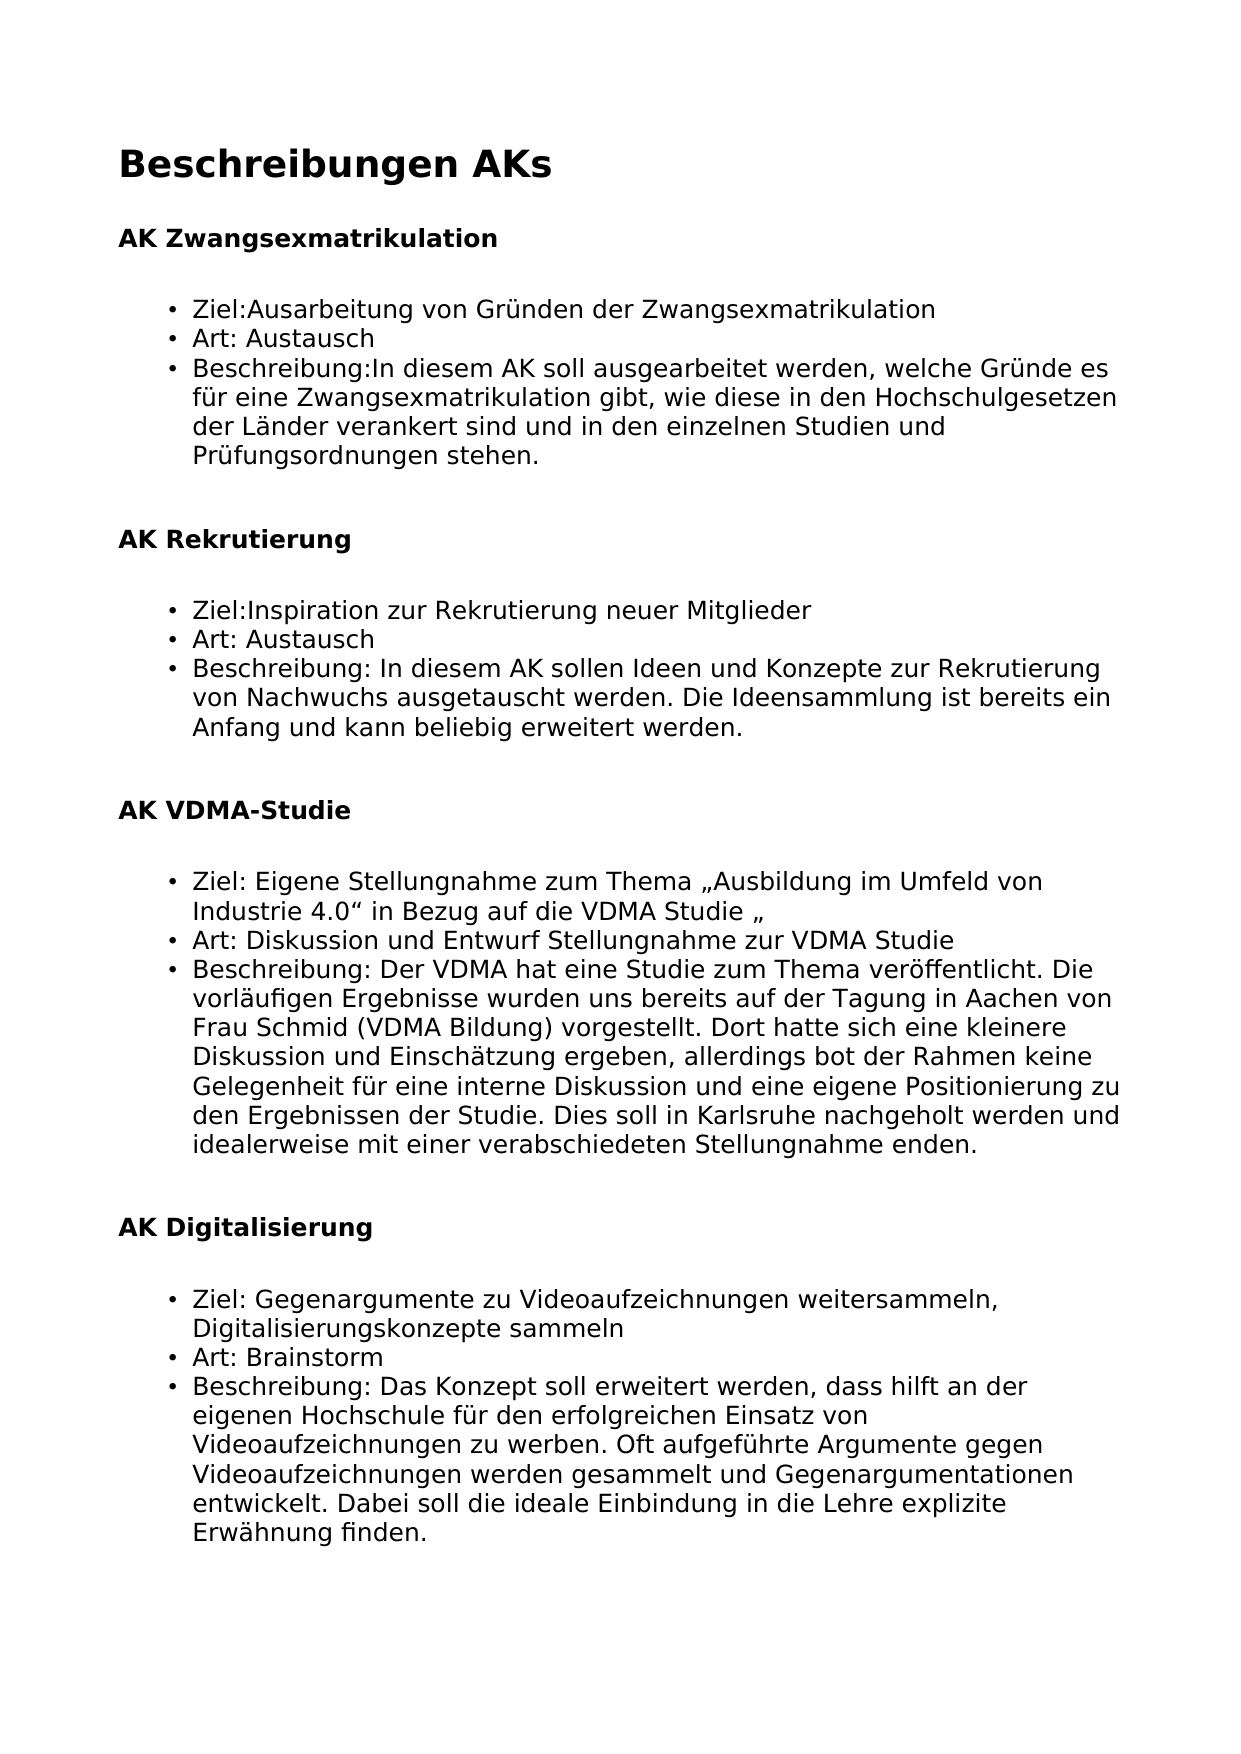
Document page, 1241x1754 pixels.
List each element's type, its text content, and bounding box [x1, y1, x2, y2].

list Art: Austausch [177, 324, 1122, 354]
list Art: Brainstorm [177, 1343, 1122, 1372]
list Art: Diskussion und Entwurf Stellungnahme zur VDMA Studie [177, 926, 1122, 955]
list Beschreibung:In diesem AK soll ausgearbeitet werden, welche Gründe es für eine Zwangsexmatrikulation gibt, wie diese in den Hochschulgesetzen der Länder verankert sind und in den einzelnen Studien und Prüfungsordnungen stehen. [177, 354, 1122, 470]
list Beschreibung: In diesem AK sollen Ideen und Konzepte zur Rekrutierung von Nachwuchs ausgetauscht werden. Die Ideensammlung ist bereits ein Anfang und kann beliebig erweitert werden. [177, 654, 1122, 742]
list Ziel: Eigene Stellungnahme zum Thema „Ausbildung im Umfeld von Industrie 4.0“ in Bezug auf die VDMA Studie „ [177, 867, 1122, 926]
list Ziel:Inspiration zur Rekrutierung neuer Mitglieder [177, 596, 1122, 625]
list Ziel: Gegenargumente zu Videoaufzeichnungen weitersammeln, Digitalisierungskonzepte sammeln [177, 1285, 1122, 1343]
list Ziel:Ausarbeitung von Gründen der Zwangsexmatrikulation [177, 295, 1122, 324]
list Art: Austausch [177, 625, 1122, 654]
subtitle Beschreibungen AKs [118, 143, 1122, 187]
subtitle AK Digitalisierung [118, 1214, 1122, 1243]
list Beschreibung: Der VDMA hat eine Studie zum Thema veröffentlicht. Die vorläufigen Ergebnisse wurden uns bereits auf der Tagung in Aachen von Frau Schmid (VDMA Bildung) vorgestellt. Dort hatte sich eine kleinere Diskussion und Einschätzung ergeben, allerdings bot der Rahmen keine Gelegenheit für eine interne Diskussion und eine eigene Positionierung zu den Ergebnissen der Studie. Dies soll in Karlsruhe nachgeholt werden und idealerweise mit einer verabschiedeten Stellungnahme enden. [177, 955, 1122, 1159]
subtitle AK Rekrutierung [118, 525, 1122, 554]
list Beschreibung: Das Konzept soll erweitert werden, dass hilft an der eigenen Hochschule für den erfolgreichen Einsatz von Videoaufzeichnungen zu werben. Oft aufgeführte Argumente gegen Videoaufzeichnungen werden gesammelt und Gegenargumentationen entwickelt. Dabei soll die ideale Einbindung in die Lehre explizite Erwähnung finden. [177, 1372, 1122, 1547]
subtitle AK VDMA-Studie [118, 796, 1122, 826]
subtitle AK Zwangsexmatrikulation [118, 224, 1122, 253]
